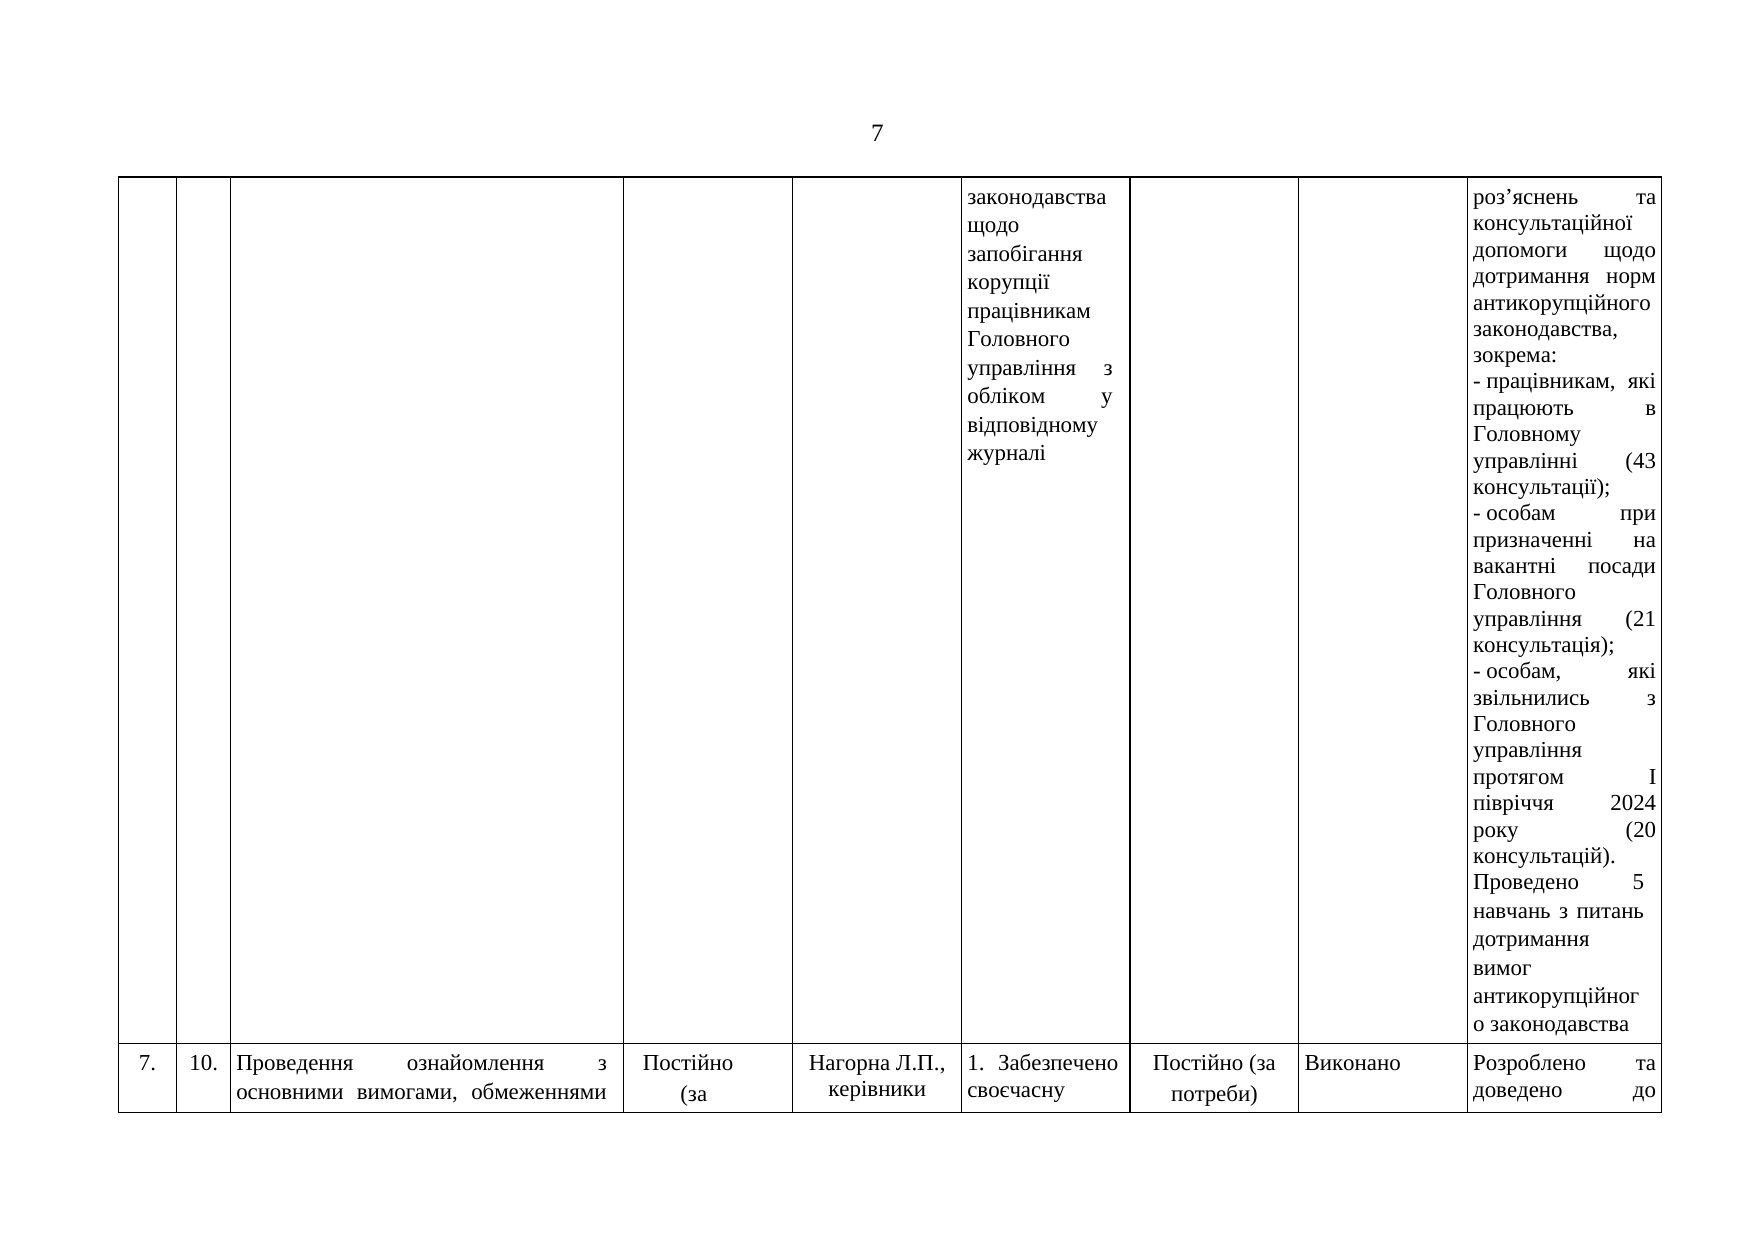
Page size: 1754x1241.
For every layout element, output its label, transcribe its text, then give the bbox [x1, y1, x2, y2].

table_cell Розроблено та доведено до [1468, 1044, 1661, 1112]
table_cell Проведення ознайомлення з основними вимогами, обмеженнями [231, 1044, 623, 1112]
table_cell 7. [119, 1044, 176, 1112]
table_cell [119, 178, 176, 1043]
table_cell Нагорна Л.П., керівники [793, 1044, 961, 1112]
table_cell [231, 178, 623, 1043]
table_cell 1. Забезпечено своєчасну [962, 1044, 1129, 1112]
table_cell [793, 178, 961, 1043]
table_cell [624, 178, 792, 1043]
table_cell 10. [177, 1044, 230, 1112]
table_cell [1299, 178, 1467, 1043]
table_cell [177, 178, 230, 1043]
table_cell [1131, 178, 1298, 1043]
table_cell Постійно (за [624, 1044, 792, 1112]
table_cell роз’яснень та консультаційної допомоги щодо дотримання норм антикорупційного законодавства, зокрема: - працівникам, які працюють в Головному управлінні (43 консультації); - особам при призначенні на вакантні посади Головного управління (21 консультація); - особам, які звільнились з Головного управління протягом I півріччя 2024 року (20 консультацій). Проведено 5 навчань з питань дотримання вимог антикорупційного законодавства [1468, 178, 1661, 1043]
table_cell законодавства щодо запобігання корупції працівникам Головного управління з обліком у відповідному журналі [962, 178, 1129, 1043]
table_cell Постійно (за потреби) [1131, 1044, 1298, 1112]
table_cell Виконано [1299, 1044, 1467, 1112]
